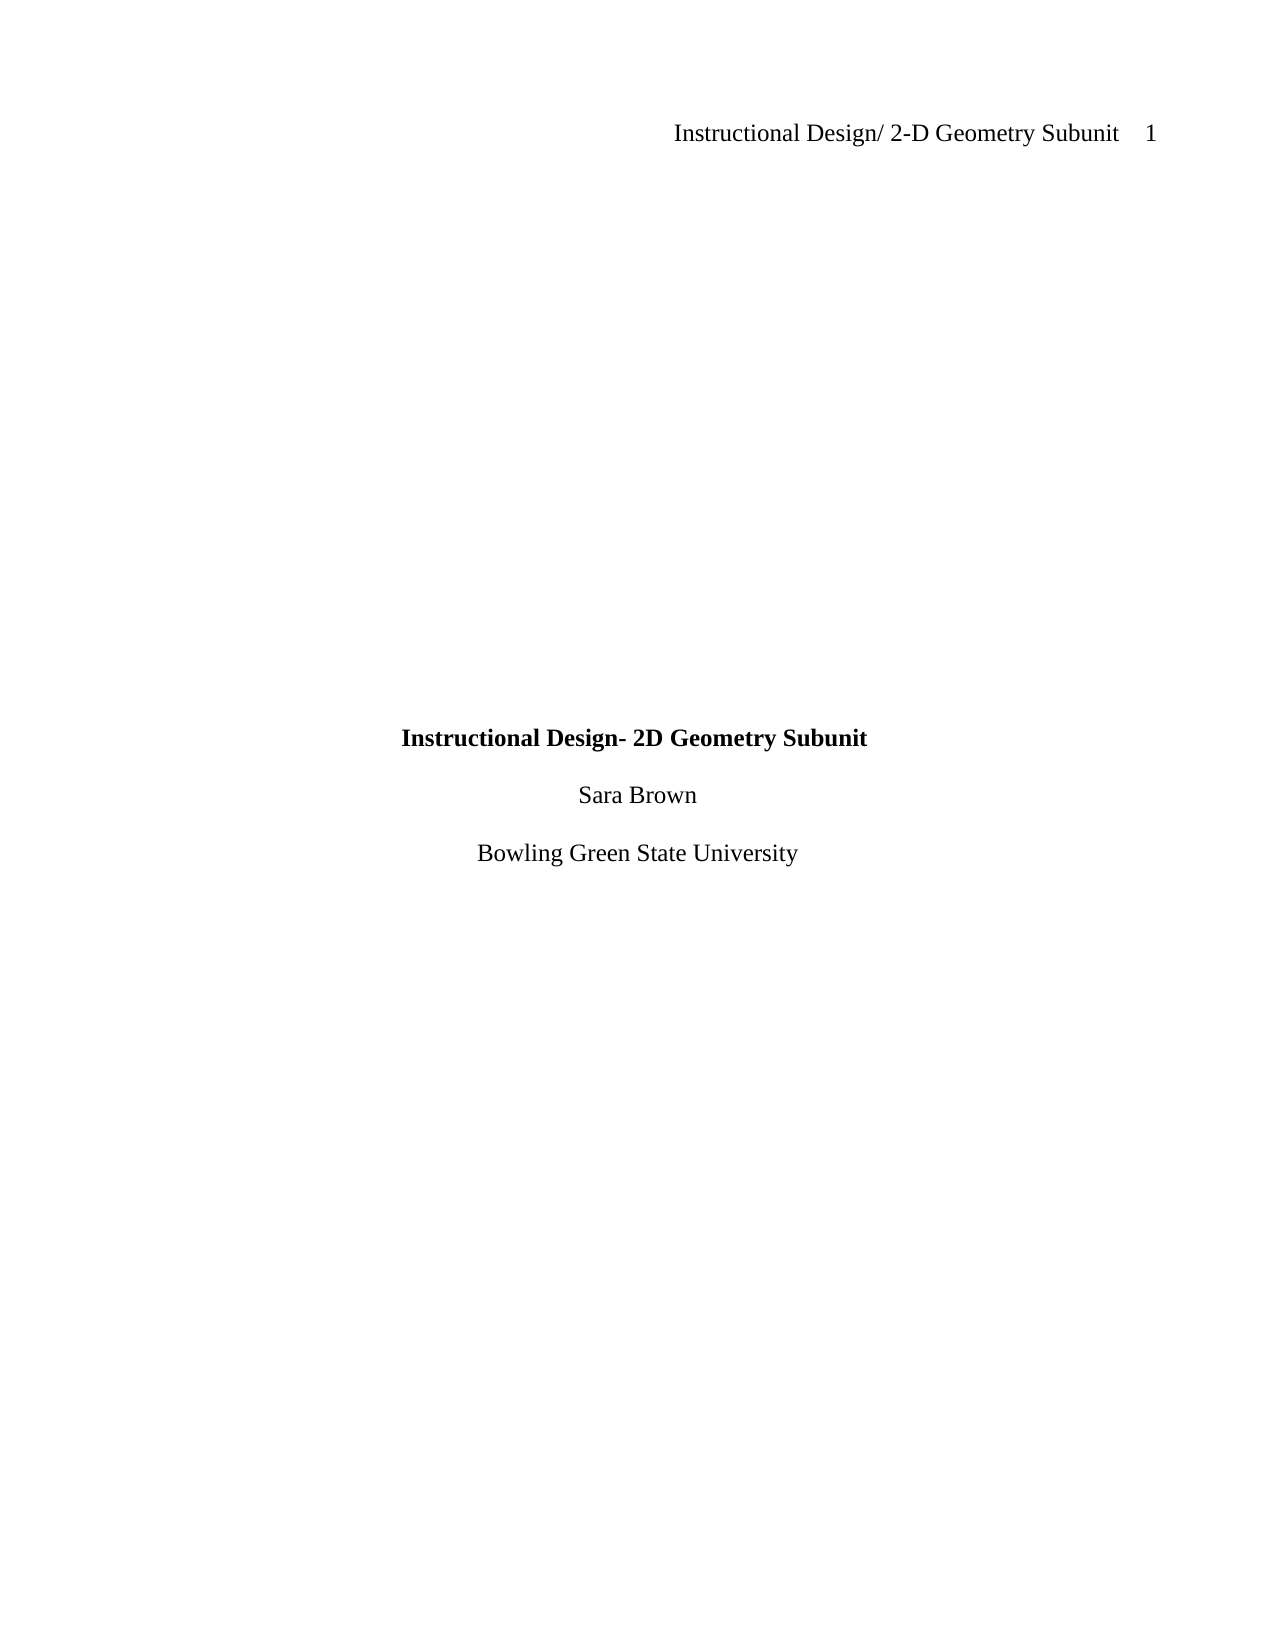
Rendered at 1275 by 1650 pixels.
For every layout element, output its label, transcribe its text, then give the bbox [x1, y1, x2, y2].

text Instructional Design- 2D Geometry Subunit [118, 723, 1157, 752]
text Sara Brown [118, 781, 1157, 809]
text Bowling Green State University [118, 838, 1157, 867]
